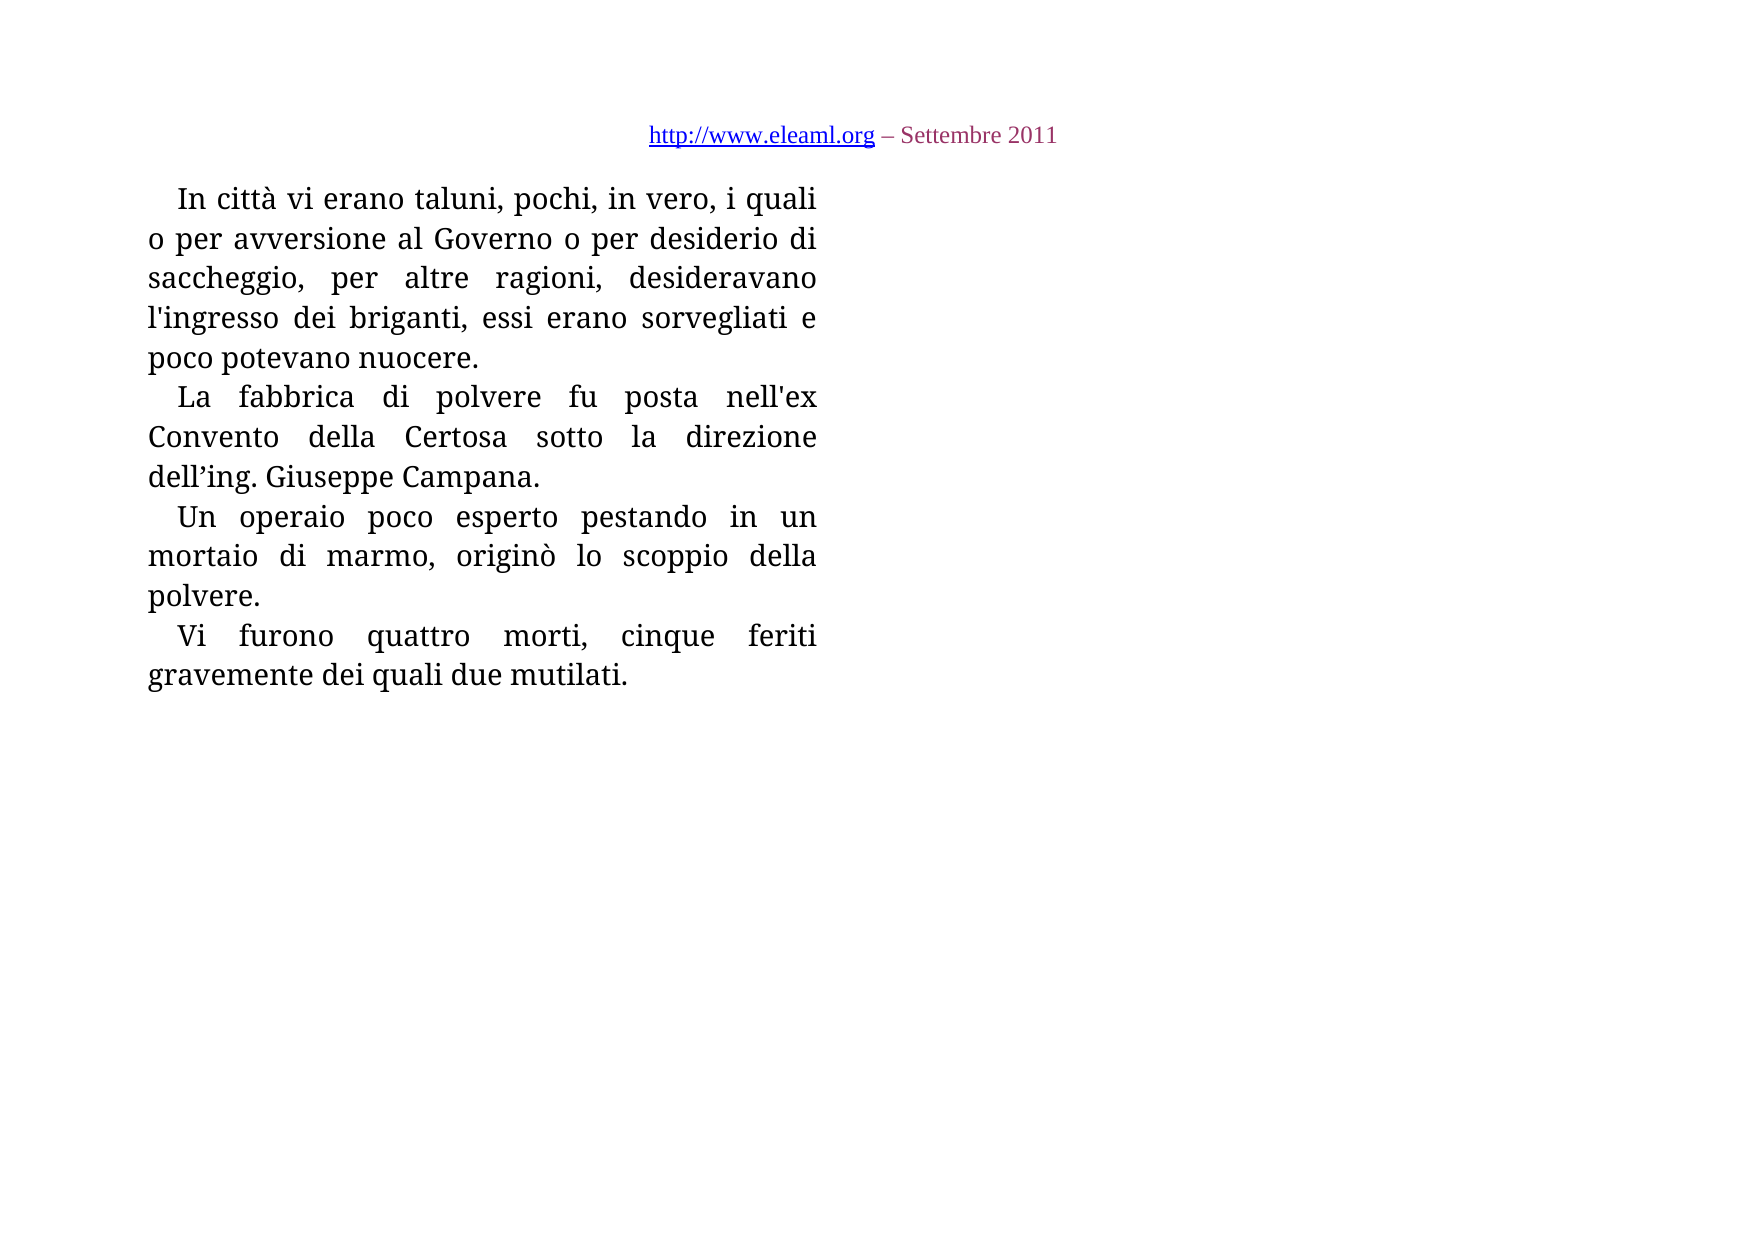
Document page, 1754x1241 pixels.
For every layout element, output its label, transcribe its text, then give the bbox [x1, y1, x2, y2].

text Vi furono quattro morti, cinque feriti gravemente dei quali due mutilati. [148, 615, 818, 694]
text Un operaio poco esperto pestando in un mortaio di marmo, originò lo scoppio della polvere. [148, 496, 818, 615]
text La fabbrica di polvere fu posta nell'ex Convento della Certosa sotto la direzione dell’ing. Giuseppe Campana. [148, 377, 818, 496]
text In città vi erano taluni, pochi, in vero, i quali o per avversione al Governo o per desiderio di saccheggio, per altre ragioni, desideravano l'ingresso dei briganti, essi erano sorvegliati e poco potevano nuocere. [148, 178, 818, 377]
